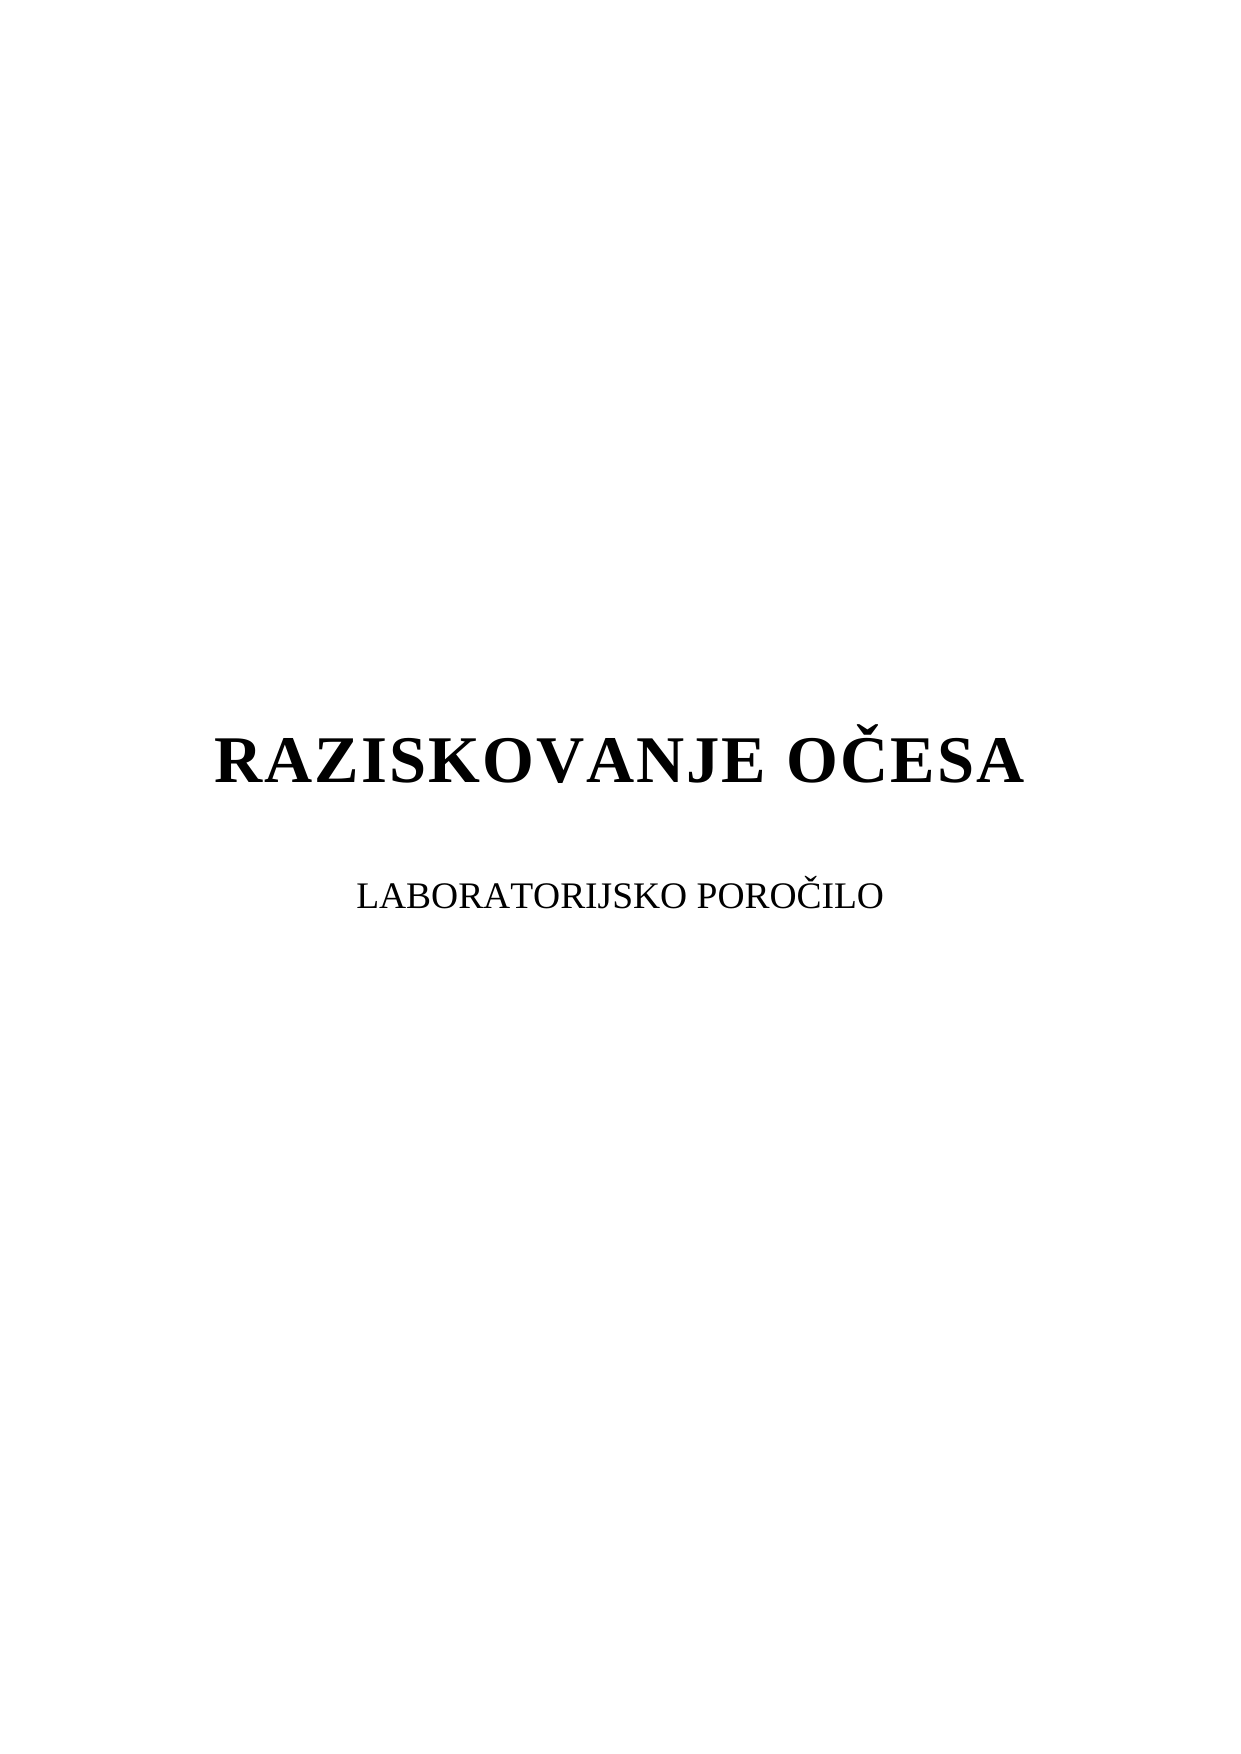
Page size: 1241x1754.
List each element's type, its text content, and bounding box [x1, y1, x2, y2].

text LABORATORIJSKO POROČILO [187, 873, 1053, 917]
text RAZISKOVANJE OČESA [187, 720, 1053, 797]
